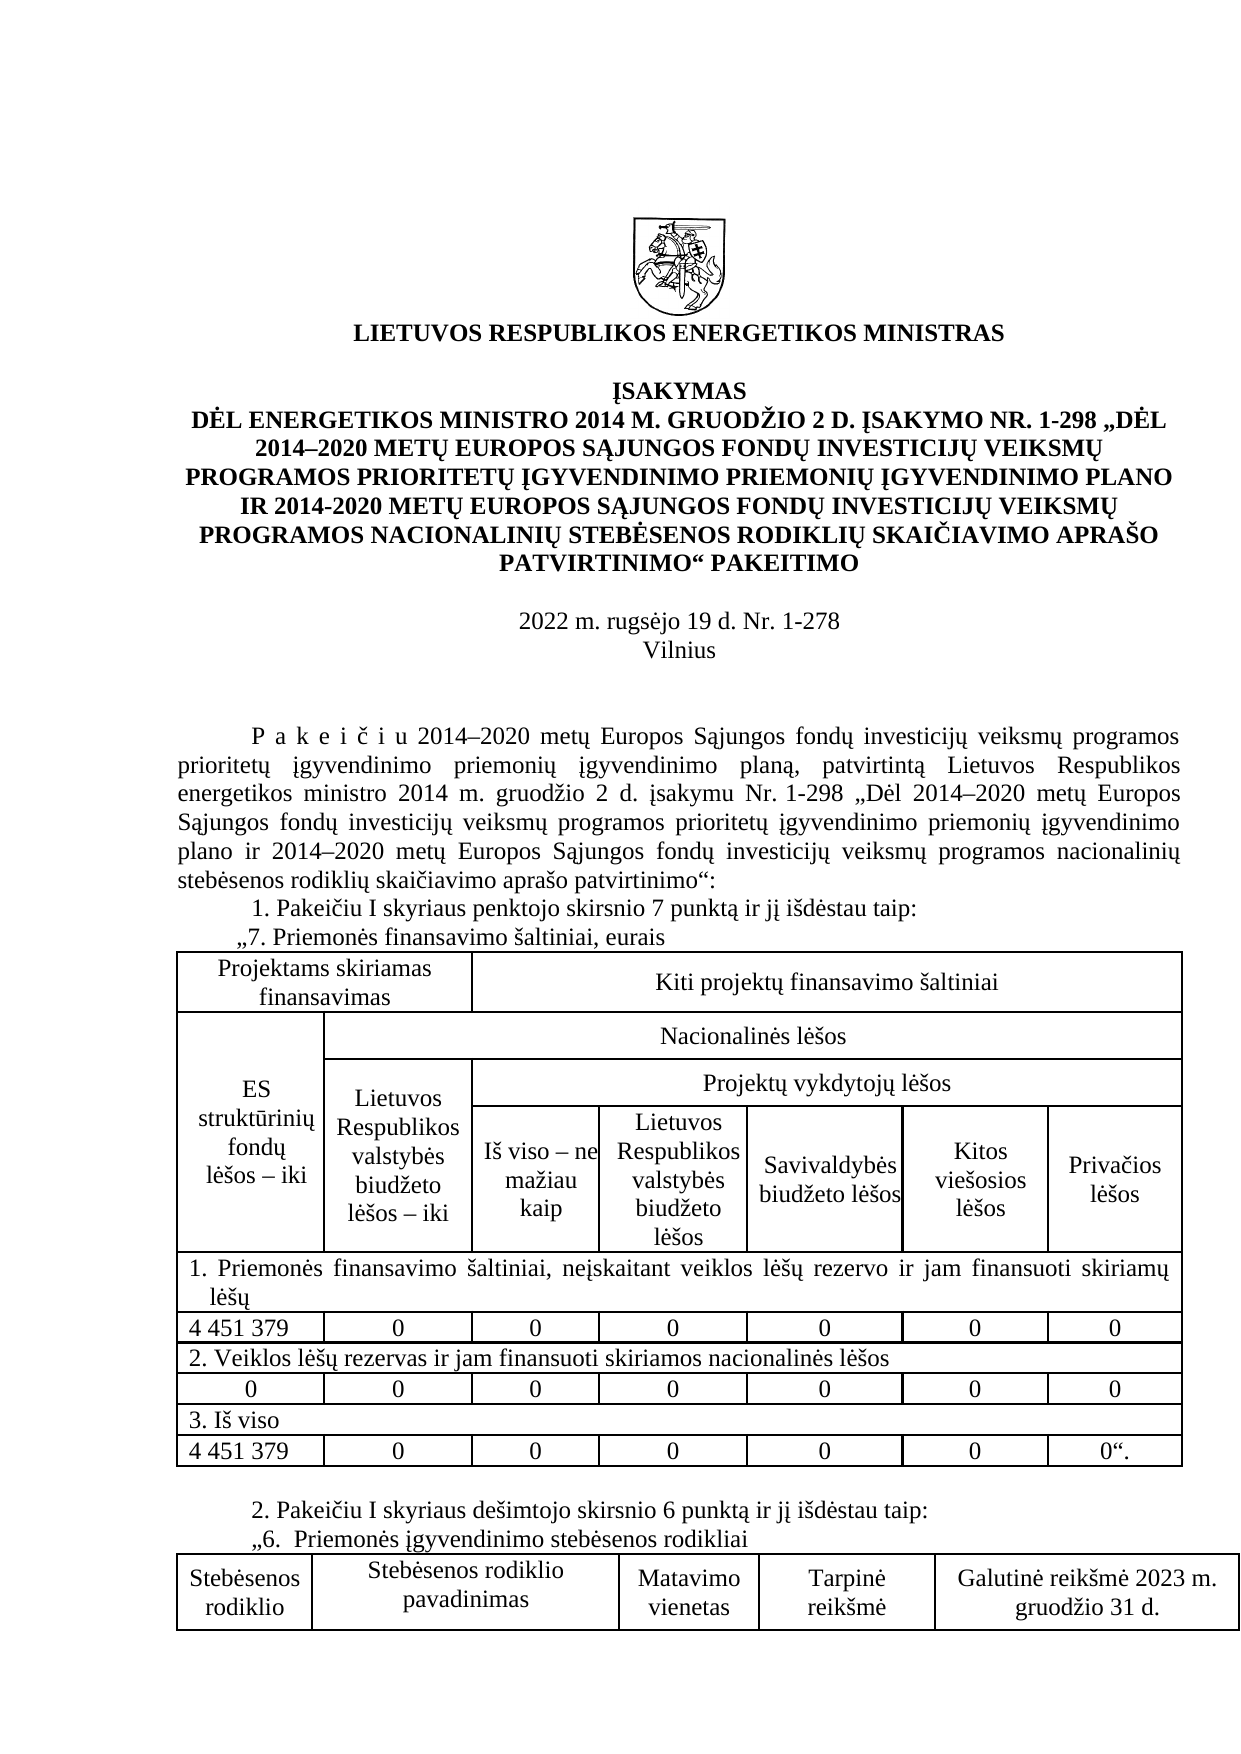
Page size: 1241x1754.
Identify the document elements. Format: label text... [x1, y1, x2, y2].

table_cell 0 [748, 1313, 901, 1341]
text ĮSAKYMAS [177, 376, 1181, 405]
table_cell 4 451 379 [178, 1313, 323, 1341]
table_cell 0 [748, 1436, 901, 1465]
table_cell 0 [473, 1313, 598, 1341]
table_cell 2. Veiklos lėšų rezervas ir jam finansuoti skiriamos nacionalinės lėšos [178, 1344, 1181, 1372]
text LIETUVOS RESPUBLIKOS energetikos MINISTRAS [177, 318, 1181, 347]
table_cell 0 [600, 1374, 746, 1403]
table_cell 0 [473, 1436, 598, 1465]
text 2. Pakeičiu I skyriaus dešimtojo skirsnio 6 punktą ir jį išdėstau taip: [177, 1496, 1181, 1524]
table_cell 0 [600, 1436, 746, 1465]
table_cell ES struktūrinių fondų lėšos – iki [178, 1013, 323, 1251]
table_cell 4 451 379 [178, 1436, 323, 1465]
table_cell Privačios lėšos [1049, 1107, 1181, 1251]
table_cell 0 [325, 1436, 471, 1465]
table_cell 0 [748, 1374, 901, 1403]
table_cell 3. Iš viso [178, 1405, 1181, 1434]
text DĖL ENERGETIKOS MINISTRO 2014 M. GRUODŽIO 2 D. ĮSAKYMO NR. 1-298 „DĖL 2014–2020 METŲ EUROPOS SĄJUNGOS FONDŲ INVESTICIJŲ VEIKSMŲ PROGRAMOS PRIORITETŲ ĮGYVENDINIMO PRIEMONIŲ ĮGYVENDINIMO PLANO IR 2014-2020 METŲ EUROPOS SĄJUNGOS FONDŲ INVESTICIJŲ VEIKSMŲ PROGRAMOS NACIONALINIŲ STEBĖSENOS RODIKLIŲ SKAIČIAVIMO APRAŠO PATVIRTINIMO“ PAKEITIMO [177, 405, 1181, 577]
table_cell 1. Priemonės finansavimo šaltiniai, neįskaitant veiklos lėšų rezervo ir jam finansuoti skiriamų lėšų [178, 1253, 1181, 1311]
table_cell 0“. [1049, 1436, 1181, 1465]
table_cell 0 [325, 1313, 471, 1341]
table_cell Projektų vykdytojų lėšos [473, 1060, 1181, 1105]
text Vilnius [177, 635, 1181, 663]
table_cell 0 [904, 1313, 1047, 1341]
table_header Stebėsenos rodiklio [178, 1555, 311, 1628]
table_cell Iš viso – ne mažiau kaip [473, 1107, 598, 1251]
table_header Galutinė reikšmė 2023 m. gruodžio 31 d. [936, 1555, 1238, 1628]
table_cell Kitos viešosios lėšos [904, 1107, 1047, 1251]
table_cell Savivaldybės biudžeto lėšos [748, 1107, 901, 1251]
text P a k e i č i u 2014–2020 metų Europos Sąjungos fondų investicijų veiksmų programos prioritetų įgyvendinimo priemonių įgyvendinimo planą, patvirtintą Lietuvos Respublikos energetikos ministro 2014 m. gruodžio 2 d. įsakymu Nr. 1-298 „Dėl 2014–2020 metų Europos Sąjungos fondų investicijų veiksmų programos prioritetų įgyvendinimo priemonių įgyvendinimo plano ir 2014–2020 metų Europos Sąjungos fondų investicijų veiksmų programos nacionalinių stebėsenos rodiklių skaičiavimo aprašo patvirtinimo“: [177, 721, 1181, 893]
table_cell Lietuvos Respublikos valstybės biudžeto lėšos [600, 1107, 746, 1251]
text 1. Pakeičiu I skyriaus penktojo skirsnio 7 punktą ir jį išdėstau taip: [177, 893, 1181, 922]
text „6. Priemonės įgyvendinimo stebėsenos rodikliai [177, 1524, 1181, 1553]
table_cell 0 [473, 1374, 598, 1403]
table_cell 0 [904, 1374, 1047, 1403]
table_cell 0 [1049, 1313, 1181, 1341]
table_cell 0 [600, 1313, 746, 1341]
table_header Matavimo vienetas [620, 1555, 758, 1628]
table_header Kiti projektų finansavimo šaltiniai [473, 953, 1181, 1011]
table_cell 0 [904, 1436, 1047, 1465]
table_cell 0 [325, 1374, 471, 1403]
table_header Projektams skiriamas finansavimas [178, 953, 471, 1011]
text „7. Priemonės finansavimo šaltiniai, eurais [177, 922, 1181, 951]
table_cell Lietuvos Respublikos valstybės biudžeto lėšos – iki [325, 1060, 471, 1251]
text 2022 m. rugsėjo 19 d. Nr. 1-278 [177, 606, 1181, 635]
table_header Stebėsenos rodiklio pavadinimas [313, 1555, 618, 1628]
table_cell 0 [1049, 1374, 1181, 1403]
table_cell 0 [178, 1374, 323, 1403]
table_cell Nacionalinės lėšos [325, 1013, 1181, 1058]
table_header Tarpinė reikšmė [760, 1555, 934, 1628]
